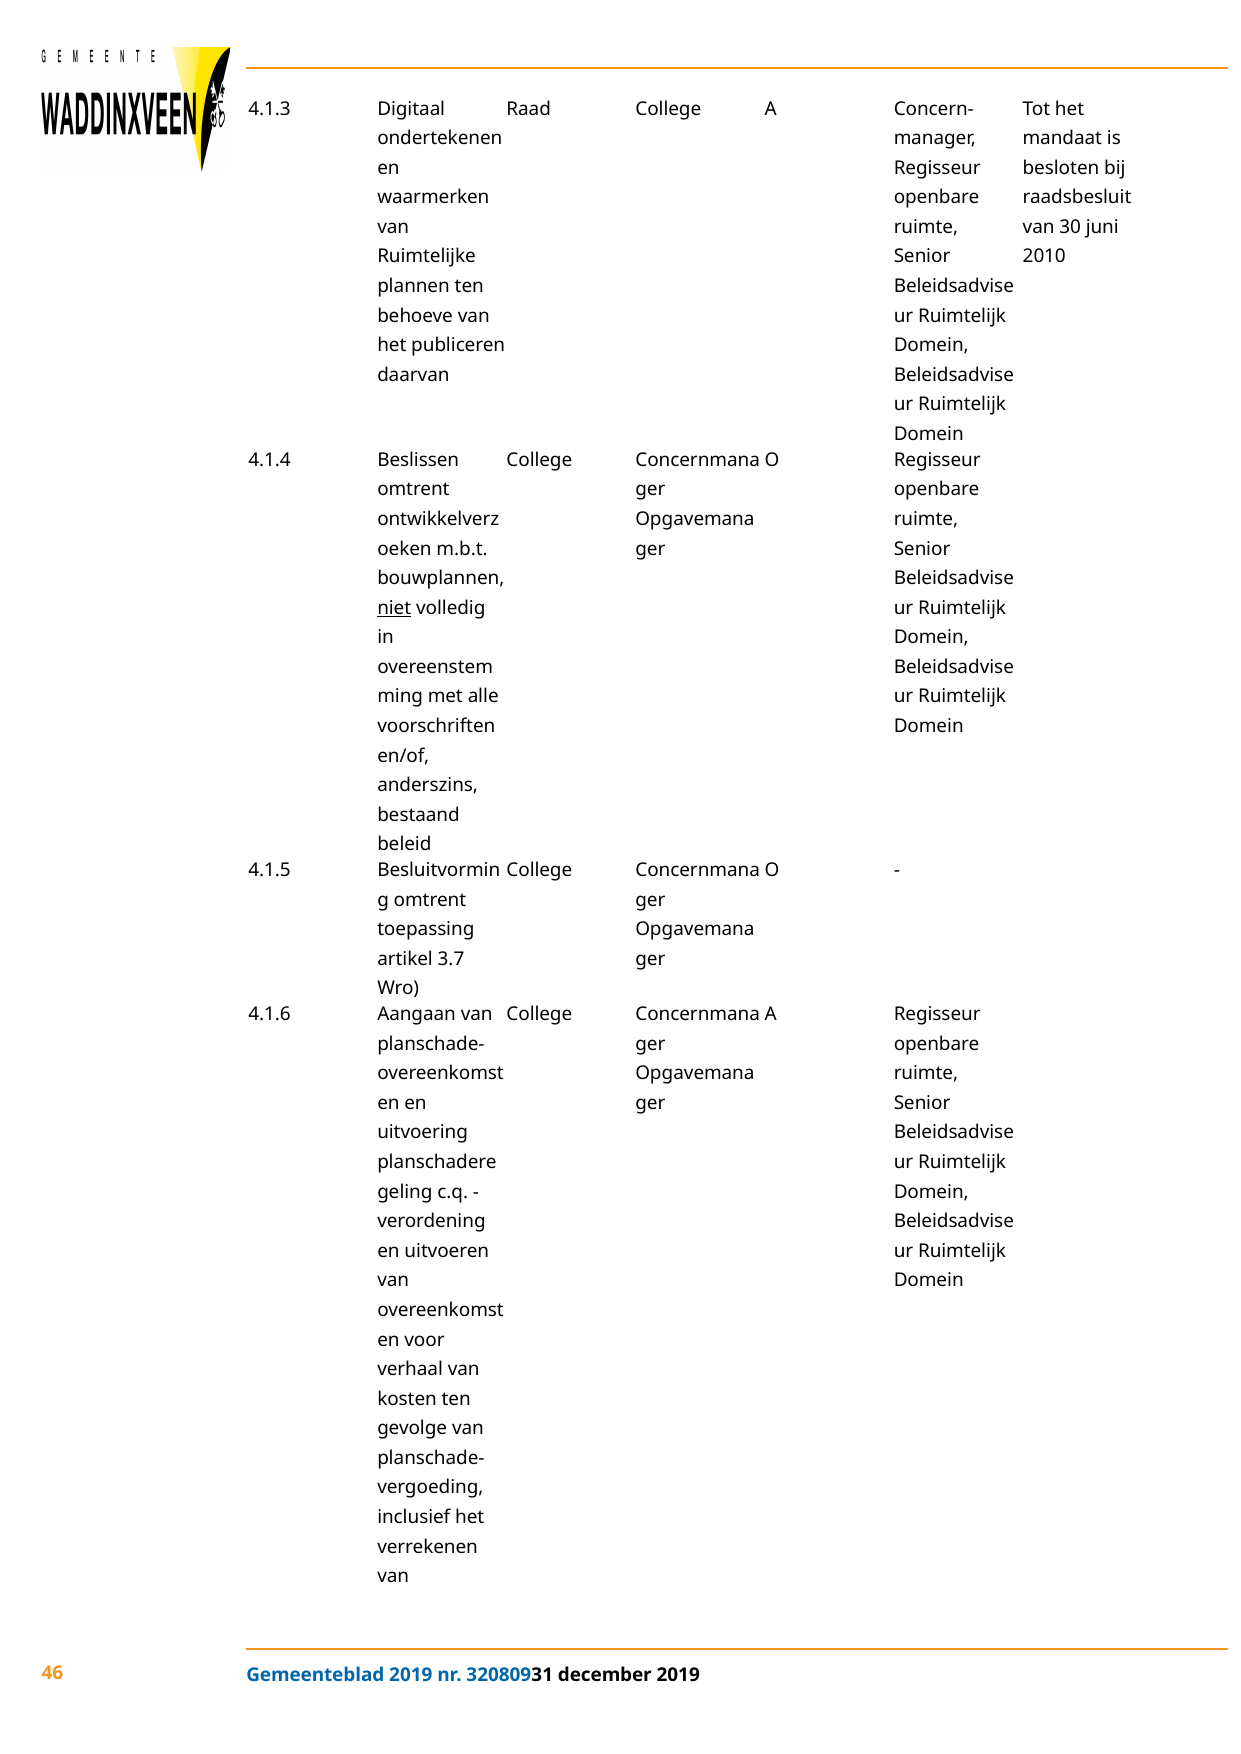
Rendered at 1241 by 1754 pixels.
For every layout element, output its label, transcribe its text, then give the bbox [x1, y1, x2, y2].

table_cell Regisseur openbare ruimte, Senior Beleidsadviseur Ruimtelijk Domein, Beleidsadviseur Ruimtelijk Domein [894, 1000, 1022, 1588]
table_cell College [506, 856, 635, 1000]
table_cell 4.1.4 [248, 446, 377, 856]
table_cell College [635, 95, 764, 446]
table_cell College [506, 446, 635, 856]
table_cell 4.1.6 [248, 1000, 377, 1588]
table_cell 4.1.3 [248, 95, 377, 446]
table_cell A [764, 1000, 893, 1588]
table_cell O [764, 446, 893, 856]
table_cell [1023, 446, 1152, 856]
table_cell 4.1.5 [248, 856, 377, 1000]
table_cell Digitaal ondertekenen en waarmerken van Ruimtelijke plannen ten behoeve van het publiceren daarvan [377, 95, 506, 446]
table_cell Aangaan van planschade-overeenkomsten en uitvoering planschaderegeling c.q. -verordening en uitvoeren van overeenkomsten voor verhaal van kosten ten gevolge van planschade-vergoeding, inclusief het verrekenen van [377, 1000, 506, 1588]
table_cell College [506, 1000, 635, 1588]
table_cell [1023, 1000, 1152, 1588]
table_cell [1023, 856, 1152, 1000]
table_cell Besluitvorming omtrent toepassing artikel 3.7 Wro) [377, 856, 506, 1000]
table_cell Concernmanager Opgavemanager [635, 1000, 764, 1588]
table_cell A [764, 95, 893, 446]
table_cell Raad [506, 95, 635, 446]
table_cell - [894, 856, 1022, 1000]
table_cell Concernmanager Opgavemanager [635, 856, 764, 1000]
table_cell O [764, 856, 893, 1000]
table_cell Tot het mandaat is besloten bij raadsbesluit van 30 juni 2010 [1023, 95, 1152, 446]
table_cell Beslissen omtrent ontwikkelverzoeken m.b.t. bouwplannen, niet volledig in overeenstemming met alle voorschriften en/of, anderszins, bestaand beleid [377, 446, 506, 856]
picture [41, 47, 231, 172]
table_cell Regisseur openbare ruimte, Senior Beleidsadviseur Ruimtelijk Domein, Beleidsadviseur Ruimtelijk Domein [894, 446, 1022, 856]
table_cell Concernmanager Opgavemanager [635, 446, 764, 856]
table_cell Concern-manager, Regisseur openbare ruimte, Senior Beleidsadviseur Ruimtelijk Domein, Beleidsadviseur Ruimtelijk Domein [894, 95, 1022, 446]
